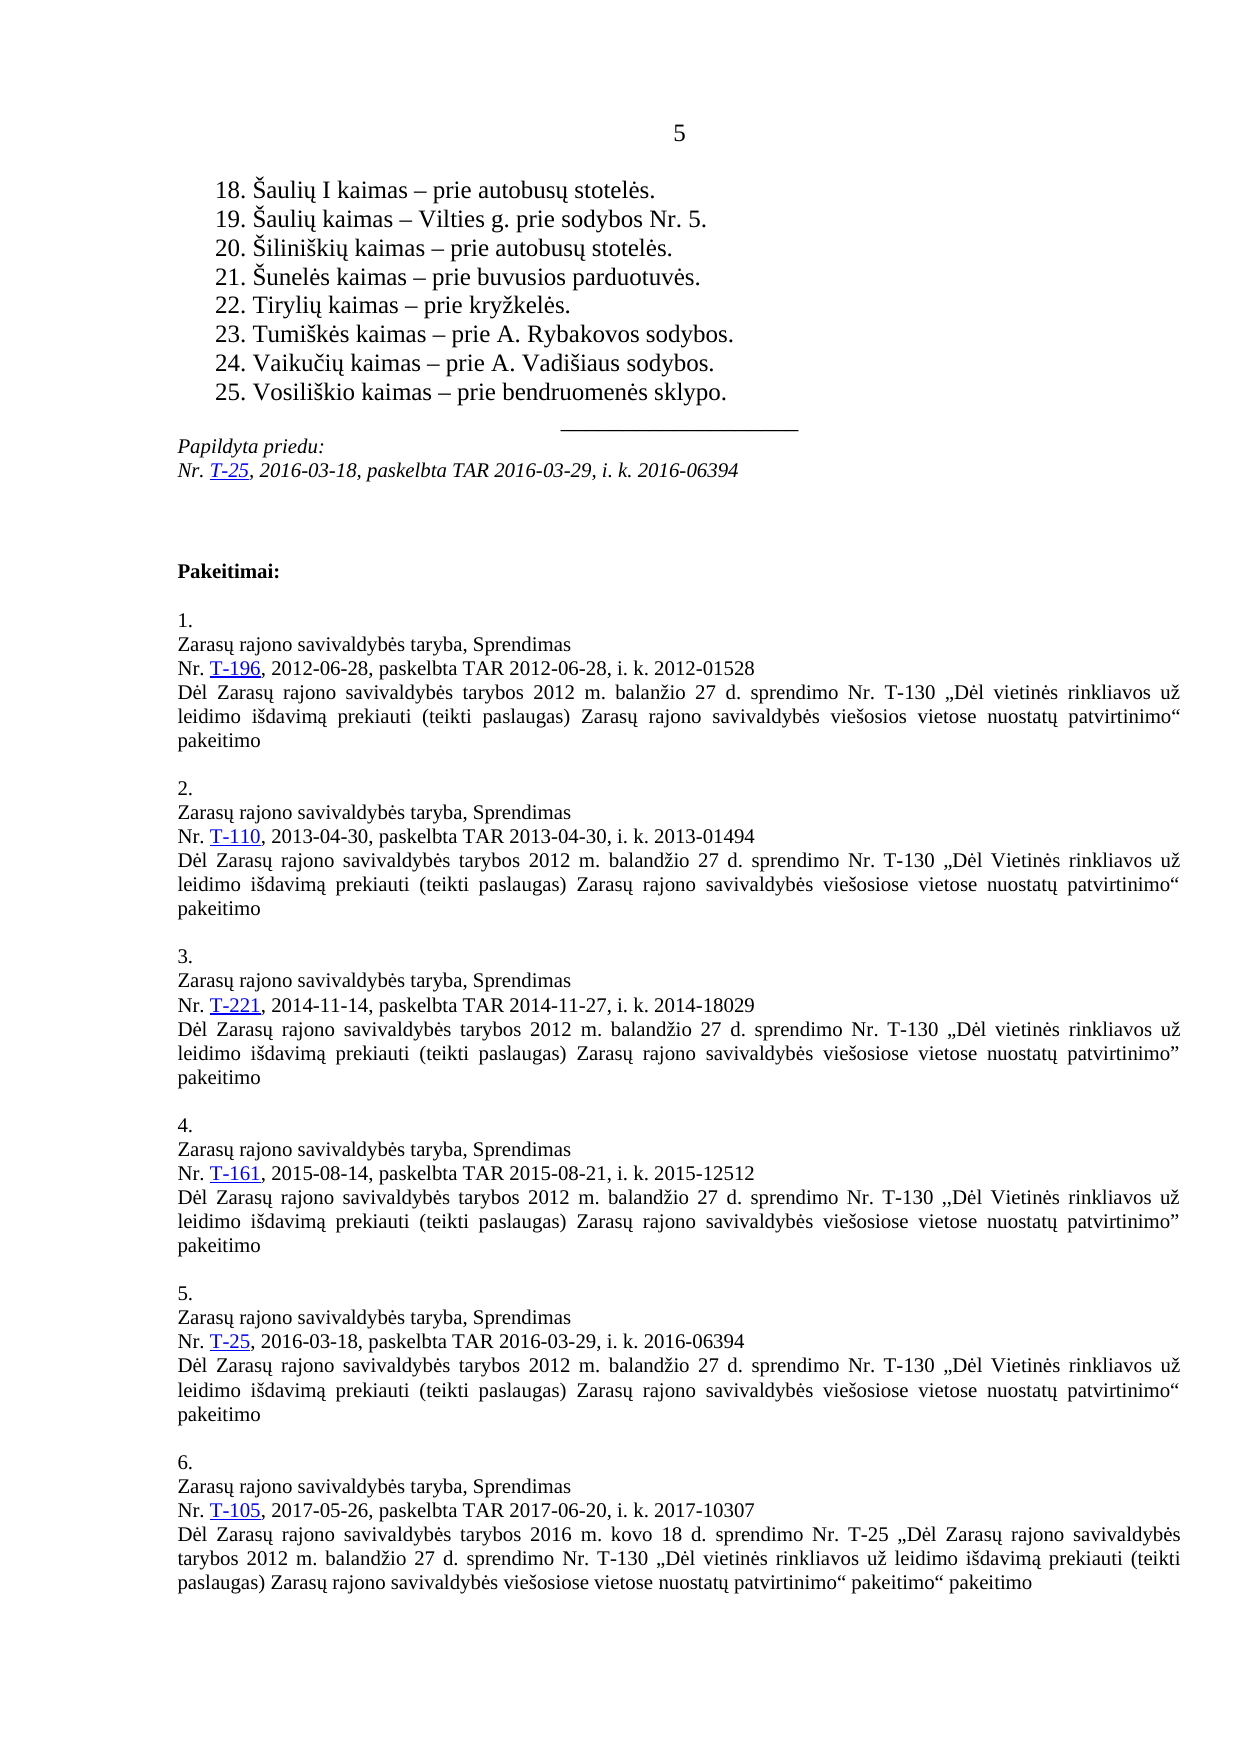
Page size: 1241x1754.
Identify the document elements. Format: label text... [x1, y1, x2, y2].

text 2. [177, 776, 1181, 800]
text Dėl Zarasų rajono savivaldybės tarybos 2016 m. kovo 18 d. sprendimo Nr. T-25 „Dėl Zarasų rajono savivaldybės tarybos 2012 m. balandžio 27 d. sprendimo Nr. T-130 „Dėl vietinės rinkliavos už leidimo išdavimą prekiauti (teikti paslaugas) Zarasų rajono savivaldybės viešosiose vietose nuostatų patvirtinimo“ pakeitimo“ pakeitimo [177, 1522, 1181, 1594]
text Zarasų rajono savivaldybės taryba, Sprendimas [177, 1474, 1181, 1498]
text Nr. T-25, 2016-03-18, paskelbta TAR 2016-03-29, i. k. 2016-06394 [177, 1329, 1181, 1353]
text Nr. T-25, 2016-03-18, paskelbta TAR 2016-03-29, i. k. 2016-06394 [177, 458, 1181, 482]
text Pakeitimai: [177, 559, 1181, 583]
text Papildyta priedu: [177, 434, 1181, 458]
text 5. [177, 1281, 1181, 1305]
text 21. Šunelės kaimas – prie buvusios parduotuvės. [215, 262, 1181, 291]
text 4. [177, 1113, 1181, 1137]
text 1. [177, 607, 1181, 632]
text Nr. T-196, 2012-06-28, paskelbta TAR 2012-06-28, i. k. 2012-01528 [177, 656, 1181, 680]
text Zarasų rajono savivaldybės taryba, Sprendimas [177, 632, 1181, 656]
text Nr. T-221, 2014-11-14, paskelbta TAR 2014-11-27, i. k. 2014-18029 [177, 992, 1181, 1017]
text Zarasų rajono savivaldybės taryba, Sprendimas [177, 1305, 1181, 1329]
text 18. Šaulių I kaimas – prie autobusų stotelės. [215, 176, 1181, 204]
text 3. [177, 944, 1181, 968]
text Zarasų rajono savivaldybės taryba, Sprendimas [177, 968, 1181, 992]
text 23. Tumiškės kaimas – prie A. Rybakovos sodybos. [215, 319, 1181, 348]
text Nr. T-105, 2017-05-26, paskelbta TAR 2017-06-20, i. k. 2017-10307 [177, 1498, 1181, 1522]
text Nr. T-161, 2015-08-14, paskelbta TAR 2015-08-21, i. k. 2015-12512 [177, 1161, 1181, 1185]
text Dėl Zarasų rajono savivaldybės tarybos 2012 m. balandžio 27 d. sprendimo Nr. T-130 ,,Dėl Vietinės rinkliavos už leidimo išdavimą prekiauti (teikti paslaugas) Zarasų rajono savivaldybės viešosiose vietose nuostatų patvirtinimo” pakeitimo [177, 1185, 1181, 1257]
text Dėl Zarasų rajono savivaldybės tarybos 2012 m. balanžio 27 d. sprendimo Nr. T-130 „Dėl vietinės rinkliavos už leidimo išdavimą prekiauti (teikti paslaugas) Zarasų rajono savivaldybės viešosios vietose nuostatų patvirtinimo“ pakeitimo [177, 680, 1181, 752]
text Zarasų rajono savivaldybės taryba, Sprendimas [177, 1137, 1181, 1161]
text 20. Šiliniškių kaimas – prie autobusų stotelės. [215, 233, 1181, 262]
text Zarasų rajono savivaldybės taryba, Sprendimas [177, 800, 1181, 824]
text Dėl Zarasų rajono savivaldybės tarybos 2012 m. balandžio 27 d. sprendimo Nr. T-130 „Dėl vietinės rinkliavos už leidimo išdavimą prekiauti (teikti paslaugas) Zarasų rajono savivaldybės viešosiose vietose nuostatų patvirtinimo” pakeitimo [177, 1017, 1181, 1089]
text Dėl Zarasų rajono savivaldybės tarybos 2012 m. balandžio 27 d. sprendimo Nr. T-130 „Dėl Vietinės rinkliavos už leidimo išdavimą prekiauti (teikti paslaugas) Zarasų rajono savivaldybės viešosiose vietose nuostatų patvirtinimo“ pakeitimo [177, 1353, 1181, 1426]
text 6. [177, 1450, 1181, 1474]
text Dėl Zarasų rajono savivaldybės tarybos 2012 m. balandžio 27 d. sprendimo Nr. T-130 „Dėl Vietinės rinkliavos už leidimo išdavimą prekiauti (teikti paslaugas) Zarasų rajono savivaldybės viešosiose vietose nuostatų patvirtinimo“ pakeitimo [177, 848, 1181, 920]
text Nr. T-110, 2013-04-30, paskelbta TAR 2013-04-30, i. k. 2013-01494 [177, 824, 1181, 848]
text 25. Vosiliškio kaimas – prie bendruomenės sklypo. [215, 377, 1181, 406]
text 22. Tirylių kaimas – prie kryžkelės. [215, 291, 1181, 319]
text ___________________ [177, 406, 1181, 434]
text 24. Vaikučių kaimas – prie A. Vadišiaus sodybos. [215, 348, 1181, 377]
text 19. Šaulių kaimas – Vilties g. prie sodybos Nr. 5. [215, 204, 1181, 233]
